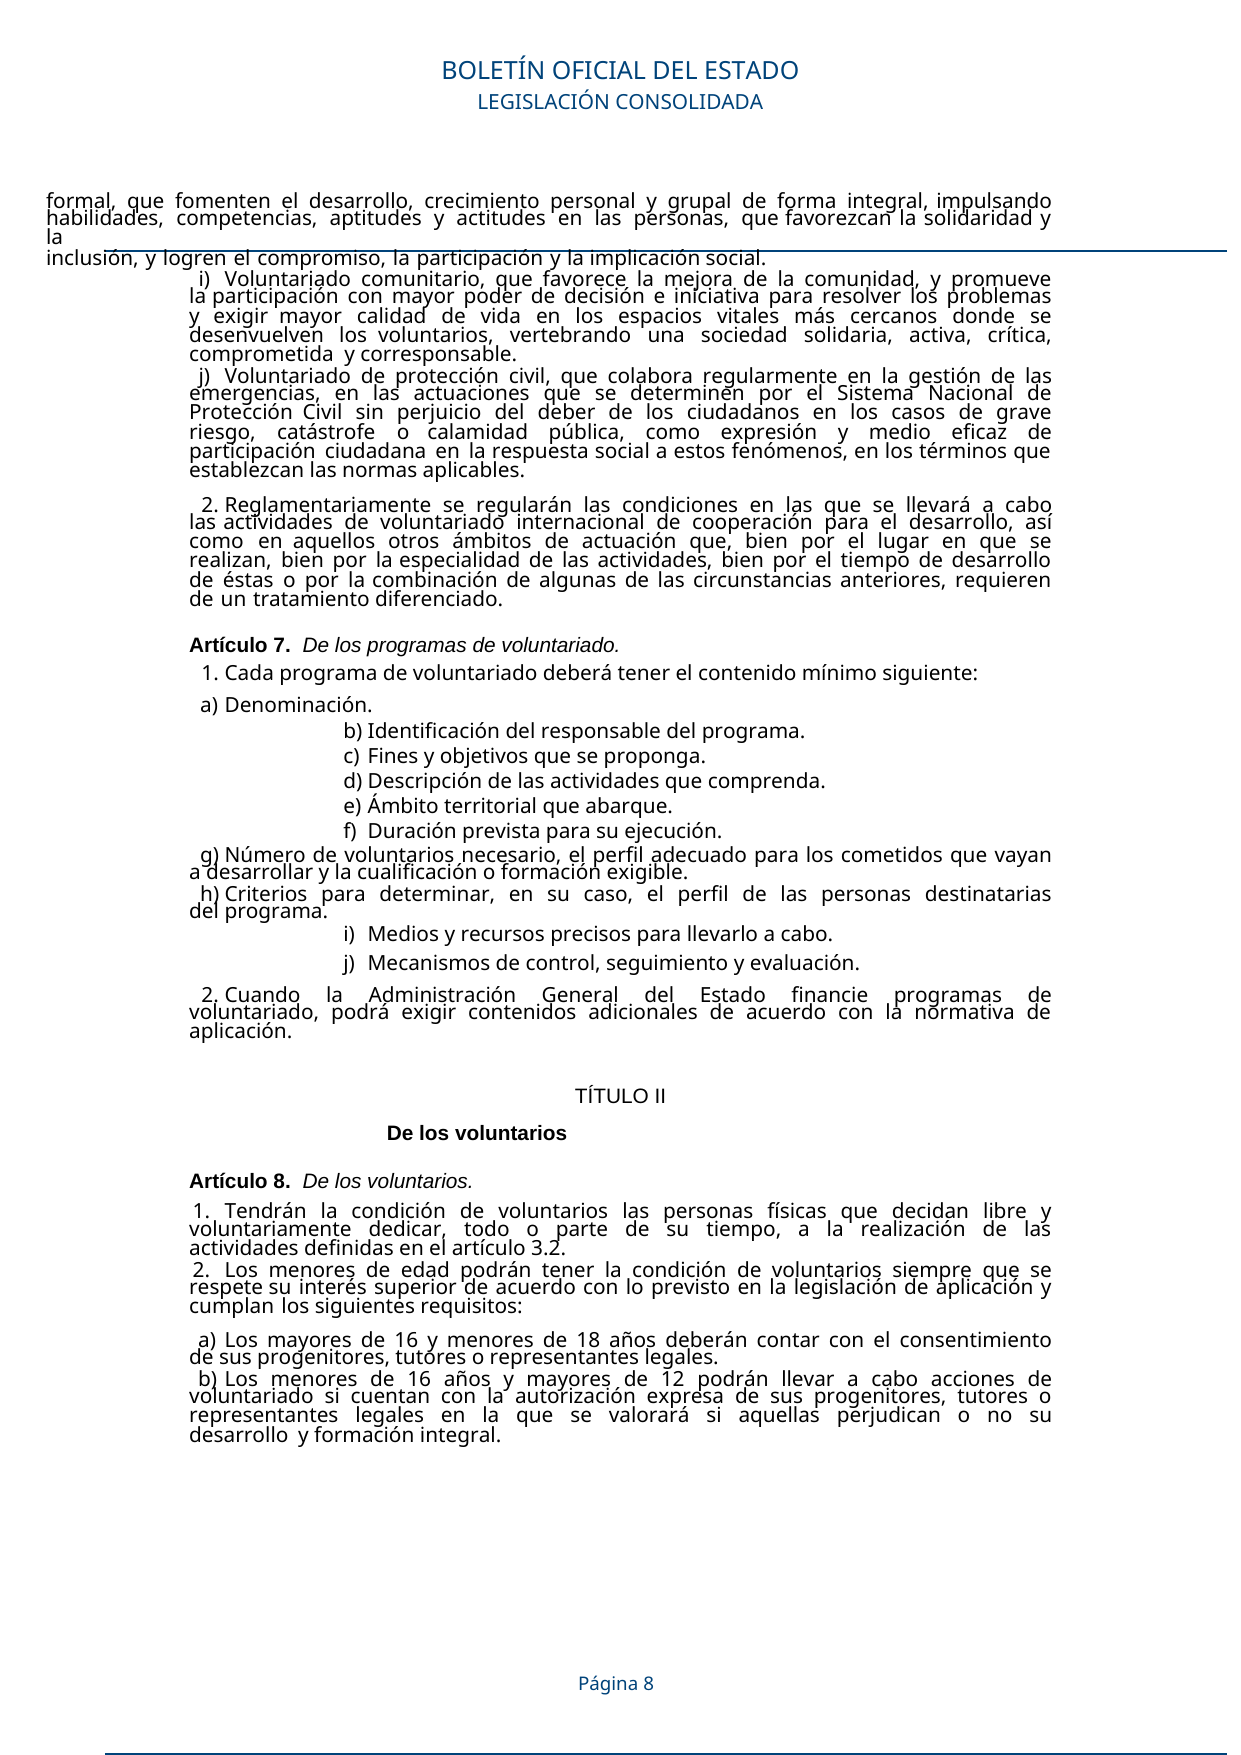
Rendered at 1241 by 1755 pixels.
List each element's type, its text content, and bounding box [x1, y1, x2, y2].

list Mecanismos de control, seguimiento y evaluación. [343, 946, 1195, 976]
text formal, que fomenten el desarrollo, crecimiento personal y grupal de forma integral, impulsando habilidades, competencias, aptitudes y actitudes en las personas, que favorezcan la solidaridad y la inclusión, y logren el compromiso, la participación y la implicación social. [46, 193, 1052, 271]
list Los menores de 16 años y mayores de 12 podrán llevar a cabo acciones de voluntariado si cuentan con la autorización expresa de sus progenitores, tutores o representantes legales en la que se valorará si aquellas perjudican o no su desarrollo y formación integral. [162, 1371, 1052, 1448]
list Ámbito territorial que abarque. [343, 793, 1195, 818]
list Reglamentariamente se regularán las condiciones en las que se llevará a cabo las actividades de voluntariado internacional de cooperación para el desarrollo, así como en aquellos otros ámbitos de actuación que, bien por el lugar en que se realizan, bien por la especialidad de las actividades, bien por el tiempo de desarrollo de éstas o por la combinación de algunas de las circunstancias anteriores, requieren de un tratamiento diferenciado. [166, 497, 1052, 613]
list Cada programa de voluntariado deberá tener el contenido mínimo siguiente: [166, 658, 1195, 687]
list Descripción de las actividades que comprenda. [343, 768, 1195, 793]
list Identificación del responsable del programa. [343, 718, 1195, 743]
list Criterios para determinar, en su caso, el perfil de las personas destinatarias del programa. [164, 886, 1052, 924]
list Medios y recursos precisos para llevarlo a cabo. [343, 924, 1195, 946]
subtitle De los voluntarios [46, 1120, 1195, 1144]
list Voluntariado comunitario, que favorece la mejora de la comunidad, y promueve la participación con mayor poder de decisión e iniciativa para resolver los problemas y exigir mayor calidad de vida en los espacios vitales más cercanos donde se desenvuelven los voluntarios, vertebrando una sociedad solidaria, activa, crítica, comprometida y corresponsable. [163, 271, 1052, 368]
list Tendrán la condición de voluntarios las personas físicas que decidan libre y voluntariamente dedicar, todo o parte de su tiempo, a la realización de las actividades definidas en el artículo 3.2. [157, 1203, 1052, 1262]
list Cuando la Administración General del Estado financie programas de voluntariado, podrá exigir contenidos adicionales de acuerdo con la normativa de aplicación. [166, 987, 1052, 1045]
list Los mayores de 16 y menores de 18 años deberán contar con el consentimiento de sus progenitores, tutores o representantes legales. [162, 1332, 1052, 1371]
text Artículo 7. De los programas de voluntariado. [189, 633, 1195, 657]
list Denominación. [164, 688, 1195, 718]
list Número de voluntarios necesario, el perfil adecuado para los cometidos que vayan a desarrollar y la cualificación o formación exigible. [164, 847, 1052, 886]
text Artículo 8. De los voluntarios. [189, 1169, 1195, 1193]
list Duración prevista para su ejecución. [343, 818, 1195, 843]
list Fines y objetivos que se proponga. [343, 743, 1195, 768]
list Los menores de edad podrán tener la condición de voluntarios siempre que se respete su interés superior de acuerdo con lo previsto en la legislación de aplicación y cumplan los siguientes requisitos: [157, 1262, 1052, 1319]
list Voluntariado de protección civil, que colabora regularmente en la gestión de las emergencias, en las actuaciones que se determinen por el Sistema Nacional de Protección Civil sin perjuicio del deber de los ciudadanos en los casos de grave riesgo, catástrofe o calamidad pública, como expresión y medio eficaz de participación ciudadana en la respuesta social a estos fenómenos, en los términos que establezcan las normas aplicables. [163, 368, 1052, 484]
text TÍTULO II [457, 1083, 783, 1107]
